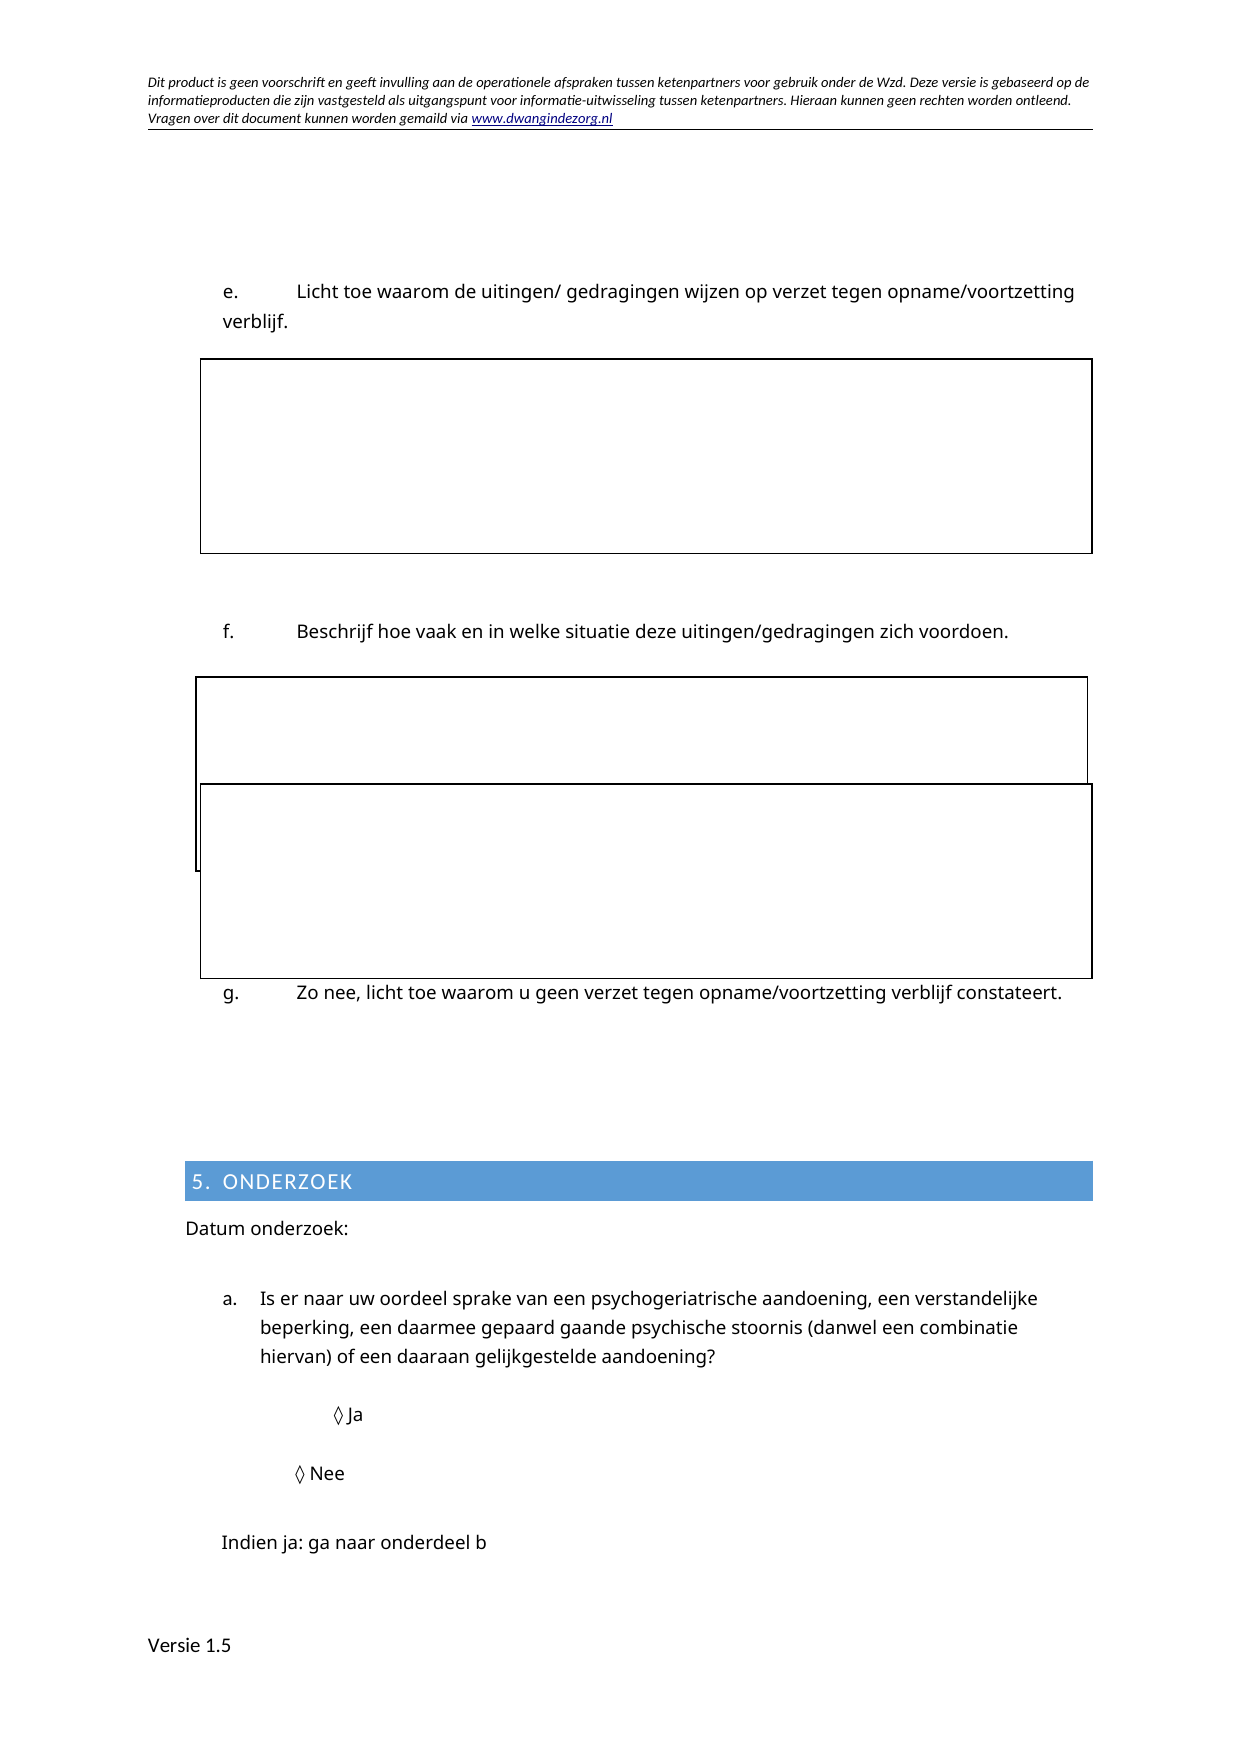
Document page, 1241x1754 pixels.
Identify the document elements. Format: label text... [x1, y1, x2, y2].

list Is er naar uw oordeel sprake van een psychogeriatrische aandoening, een verstandelijke beperking, een daarmee gepaard gaande psychische stoornis (danwel een combinatie hiervan) of een daaraan gelijkgestelde aandoening? [222, 1285, 1093, 1398]
list [197, 678, 1087, 870]
list Beschrijf hoe vaak en in welke situatie deze uitingen/gedragingen zich voordoen. [223, 618, 1093, 644]
list Licht toe waarom de uitingen/ gedragingen wijzen op verzet tegen opname/voortzetting verblijf. [223, 279, 1093, 334]
text Indien ja: ga naar onderdeel b [221, 1529, 1093, 1555]
list Onderzoek [191, 1167, 1086, 1195]
list [201, 785, 1091, 978]
text ◊ Nee [295, 1431, 1093, 1486]
text ◊ Ja [260, 1402, 1093, 1427]
text Datum onderzoek: [148, 1216, 1093, 1241]
list Zo nee, licht toe waarom u geen verzet tegen opname/voortzetting verblijf constateert. [223, 979, 1093, 1005]
